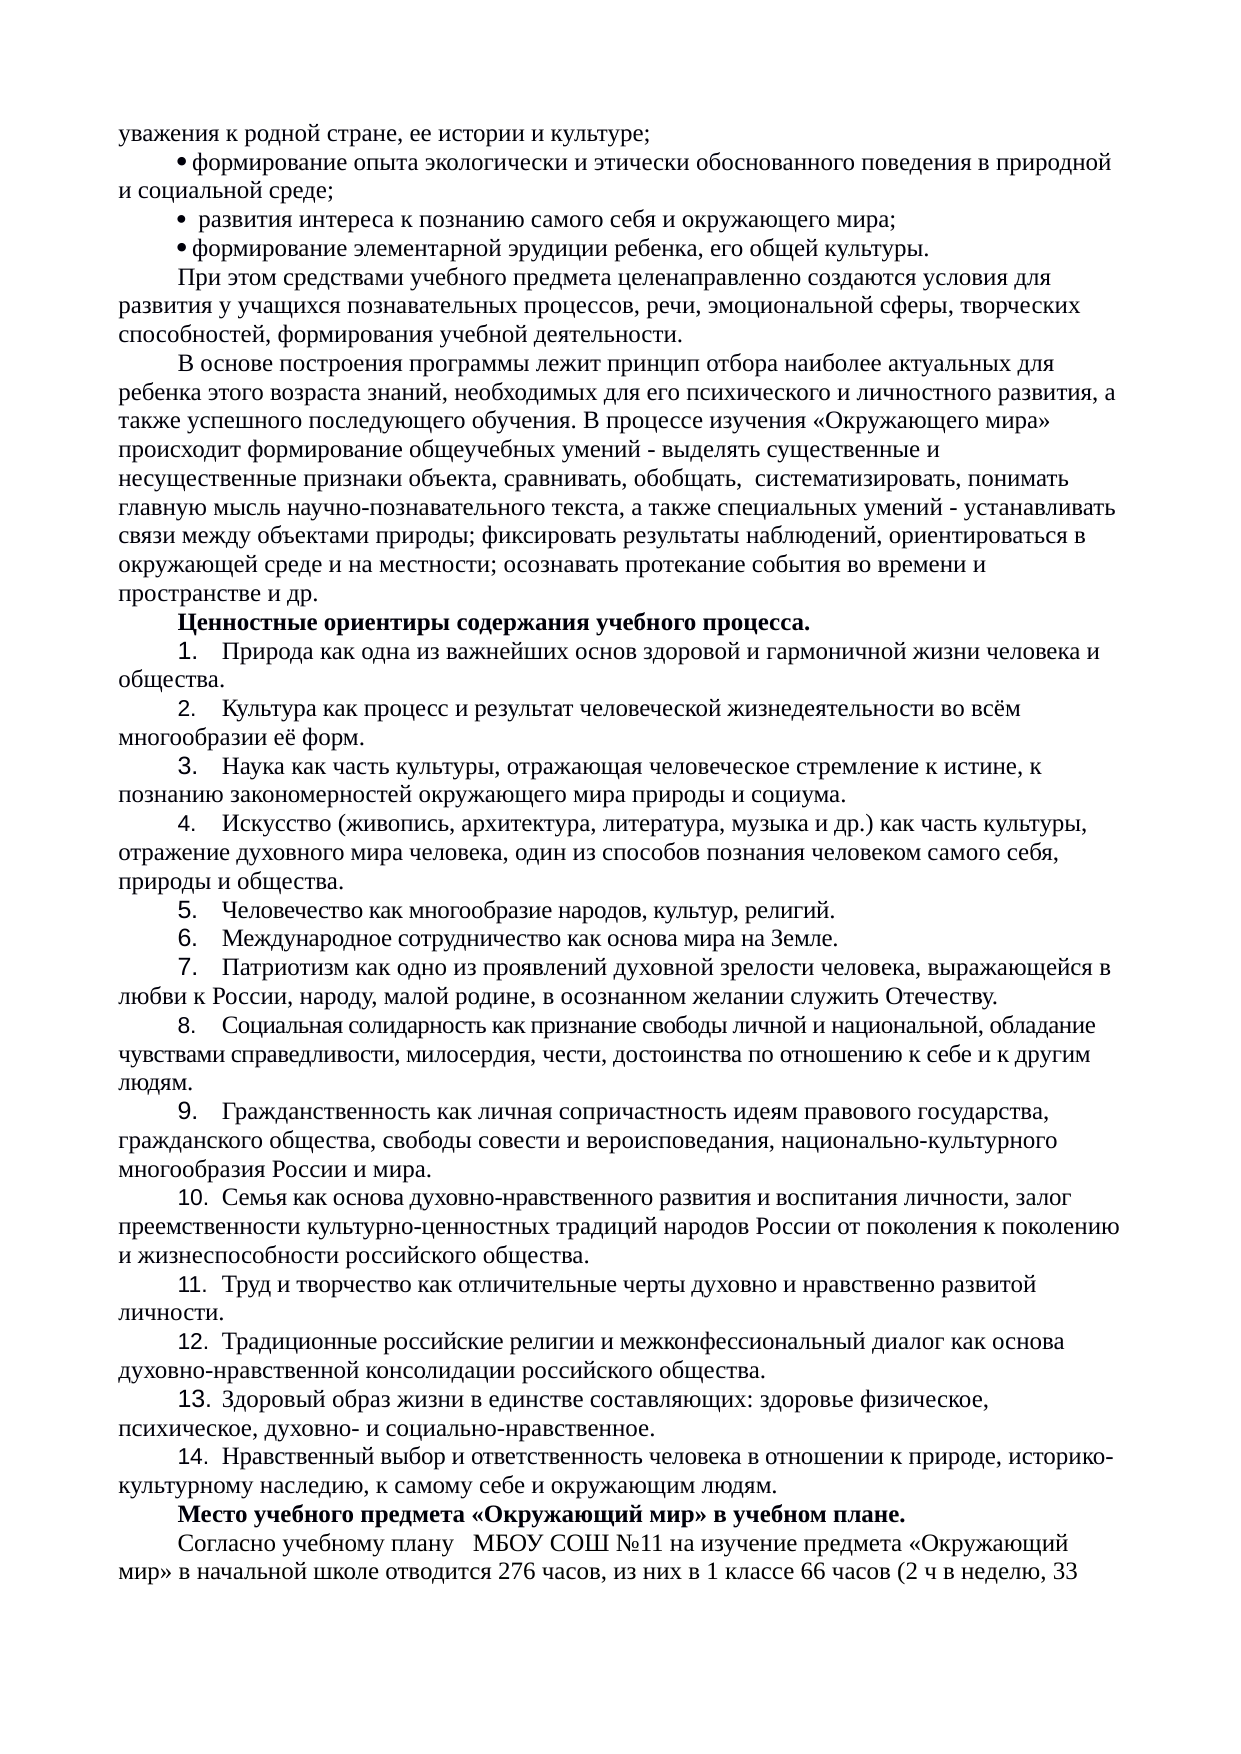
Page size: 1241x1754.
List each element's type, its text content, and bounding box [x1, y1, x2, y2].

list Нравственный выбор и ответственность человека в отношении к природе, историко-культурному наследию, к самому себе и окружающим людям. [118, 1441, 1122, 1499]
list Природа как одна из важнейших основ здоровой и гармоничной жизни человека и общества. [118, 636, 1122, 693]
list развития интереса к познанию самого себя и окружающего мира; [118, 204, 1122, 233]
list Гражданственность как личная сопричастность идеям правового государства, гражданского общества, свободы совести и вероисповедания, национально-культурного многообразия России и мира. [118, 1096, 1122, 1182]
list Здоровый образ жизни в единстве составляющих: здоровье физическое, психическое, духовно- и социально-нравственное. [118, 1384, 1122, 1441]
text Согласно учебному плану МБОУ СОШ №11 на изучение предмета «Окружающий мир» в начальной школе отводится 276 часов, из них в 1 классе 66 часов (2 ч в неделю, 33 [118, 1528, 1122, 1585]
list Международное сотрудничество как основа мира на Земле. [118, 923, 1122, 952]
text Место учебного предмета «Окружающий мир» в учебном плане. [118, 1499, 1122, 1528]
list формирование элементарной эрудиции ребенка, его общей культуры. [118, 233, 1122, 262]
text При этом средствами учебного предмета целенаправленно создаются условия для развития у учащихся познавательных процессов, речи, эмоциональной сферы, творческих способностей, формирования учебной деятельности. [118, 262, 1122, 348]
list Социальная солидарность как признание свободы личной и национальной, обладание чувствами справедливости, милосердия, чести, достоинства по отношению к себе и к другим людям. [118, 1010, 1122, 1096]
list Труд и творчество как отличительные черты духовно и нравственно развитой личности. [118, 1269, 1122, 1326]
list Патриотизм как одно из проявлений духовной зрелости человека, выражающейся в любви к России, народу, малой родине, в осознанном желании служить Отечеству. [118, 952, 1122, 1010]
text Ценностные ориентиры содержания учебного процесса. [118, 607, 1122, 636]
list Человечество как многообразие народов, культур, религий. [118, 894, 1122, 923]
list Культура как процесс и результат человеческой жизнедеятельности во всём многообразии её форм. [118, 693, 1122, 751]
list уважения к родной стране, ее истории и культуре; [118, 118, 1122, 147]
list Наука как часть культуры, отражающая человеческое стремление к истине, к познанию закономерностей окружающего мира природы и социума. [118, 751, 1122, 808]
list Семья как основа духовно-нравственного развития и воспитания личности, залог преемственности культурно-ценностных традиций народов России от поколения к поколению и жизнеспособности российского общества. [118, 1182, 1122, 1269]
text В основе построения программы лежит принцип отбора наиболее актуальных для ребенка этого возраста знаний, необходимых для его психического и личностного развития, а также успешного последующего обучения. В процессе изучения «Окружающего мира» происходит формирование общеучебных умений - выделять существенные и несущественные признаки объекта, сравнивать, обобщать, систематизировать, понимать главную мысль научно-познавательного текста, а также специальных умений - устанавливать связи между объектами природы; фиксировать результаты наблюдений, ориентироваться в окружающей среде и на местности; осознавать протекание события во времени и пространстве и др. [118, 348, 1122, 607]
list Искусство (живопись, архитектура, литература, музыка и др.) как часть культуры, отражение духовного мира человека, один из способов познания человеком самого себя, природы и общества. [118, 808, 1122, 894]
list формирование опыта экологически и этически обоснованного поведения в природной и социальной среде; [118, 147, 1122, 204]
list Традиционные российские религии и межконфессиональный диалог как основа духовно-нравственной консолидации российского общества. [118, 1326, 1122, 1384]
